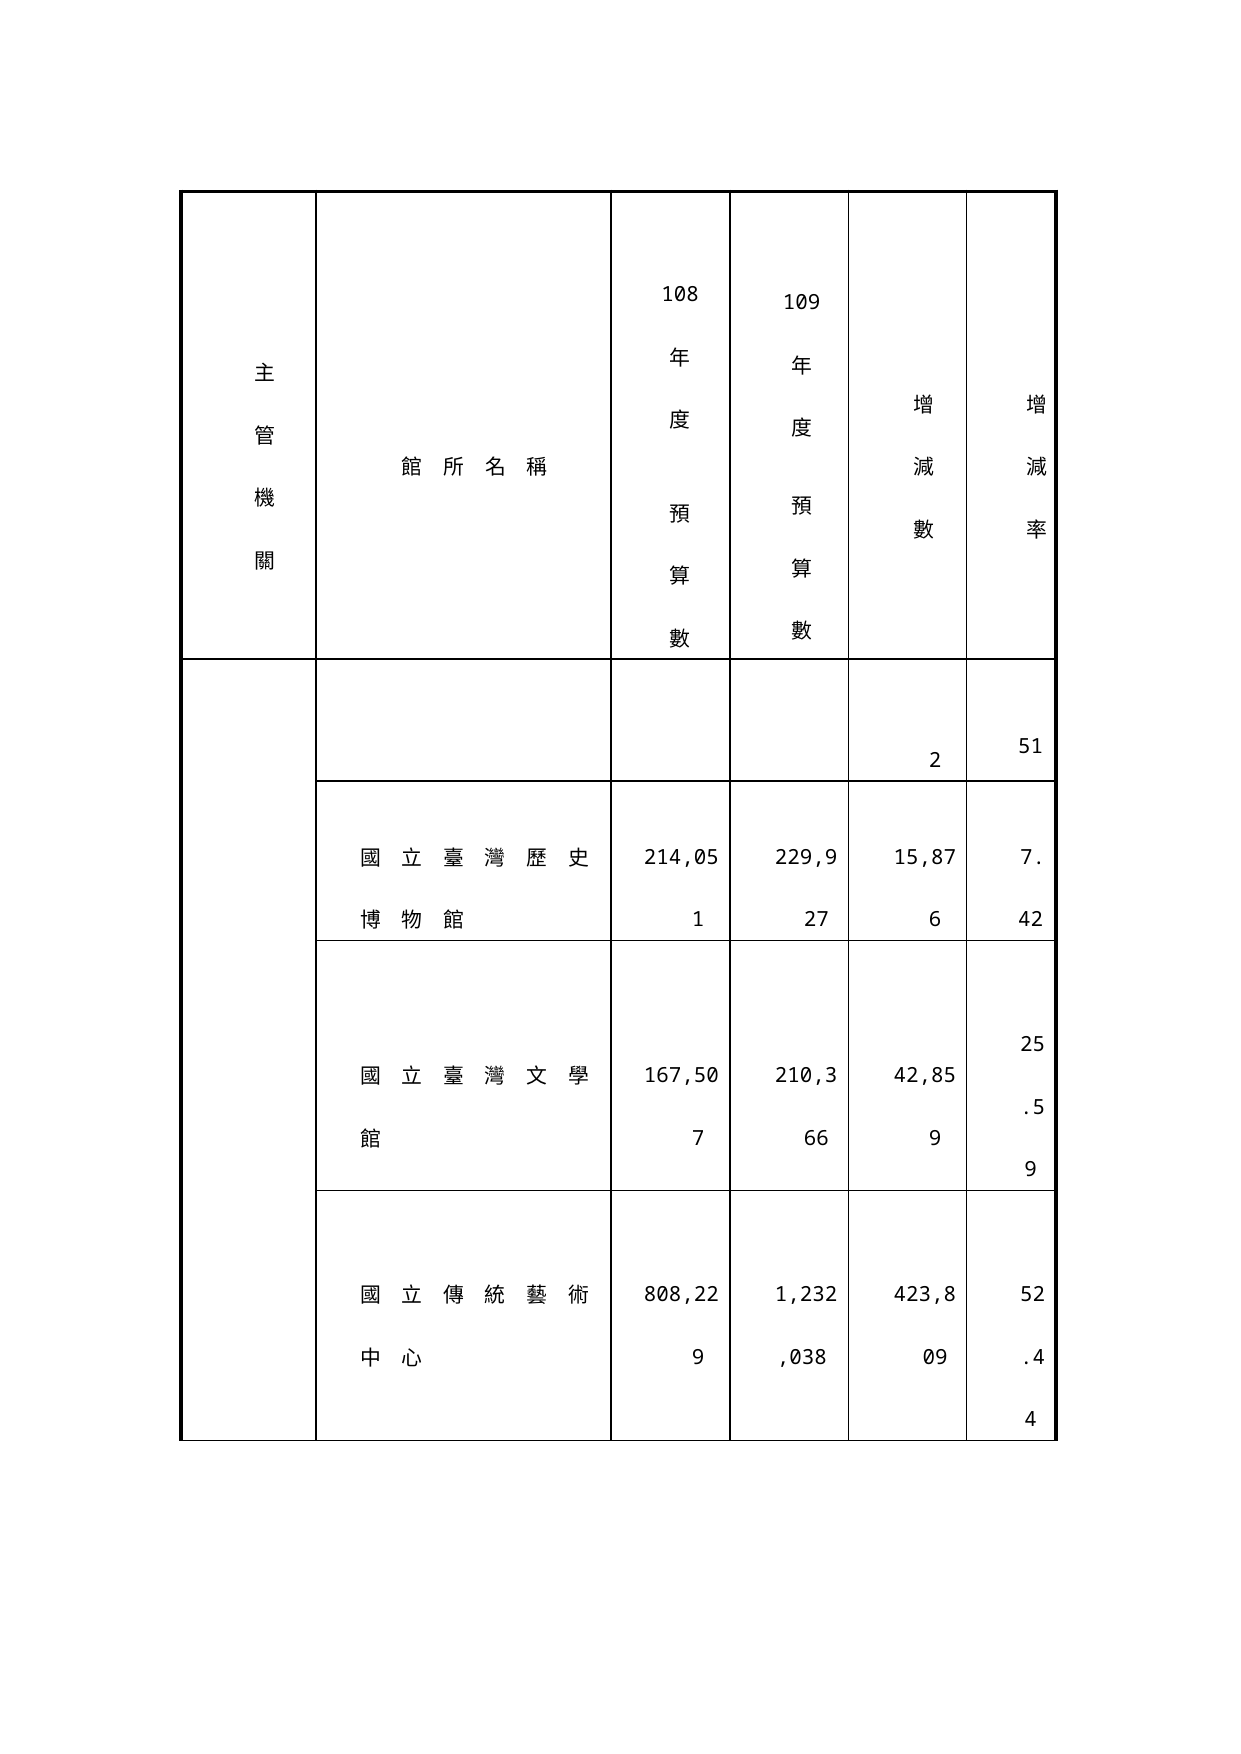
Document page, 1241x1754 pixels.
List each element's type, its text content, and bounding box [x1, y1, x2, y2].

table_cell 214,051 [612, 782, 729, 939]
table_cell [183, 660, 315, 1439]
table_cell [612, 660, 729, 780]
table_cell 7.42 [967, 782, 1054, 939]
table_cell 229,927 [731, 782, 848, 939]
table_cell 51 [967, 660, 1054, 780]
table_cell 國立臺灣歷史博物館 [317, 782, 610, 939]
table_cell 國立傳統藝術中心 [317, 1191, 610, 1439]
table_cell 25.59 [967, 941, 1054, 1189]
table_cell 423,809 [849, 1191, 966, 1439]
table_header 增減率 [967, 193, 1054, 658]
table_cell 808,229 [612, 1191, 729, 1439]
table_cell 210,366 [731, 941, 848, 1189]
table_cell [731, 660, 848, 780]
table_cell 1,232,038 [731, 1191, 848, 1439]
table_header 主管機關 [183, 193, 315, 658]
table_cell 52.44 [967, 1191, 1054, 1439]
table_header 108年度 預算數 [612, 193, 729, 658]
table_header 館所名稱 [317, 193, 610, 658]
table_header 109年度 預算數 [731, 193, 848, 658]
table_cell 42,859 [849, 941, 966, 1189]
table_cell [317, 660, 610, 780]
table_cell 167,507 [612, 941, 729, 1189]
table_cell 國立臺灣文學館 [317, 941, 610, 1189]
table_cell 2 [849, 660, 966, 780]
table_header 增減數 [849, 193, 966, 658]
table_cell 15,876 [849, 782, 966, 939]
